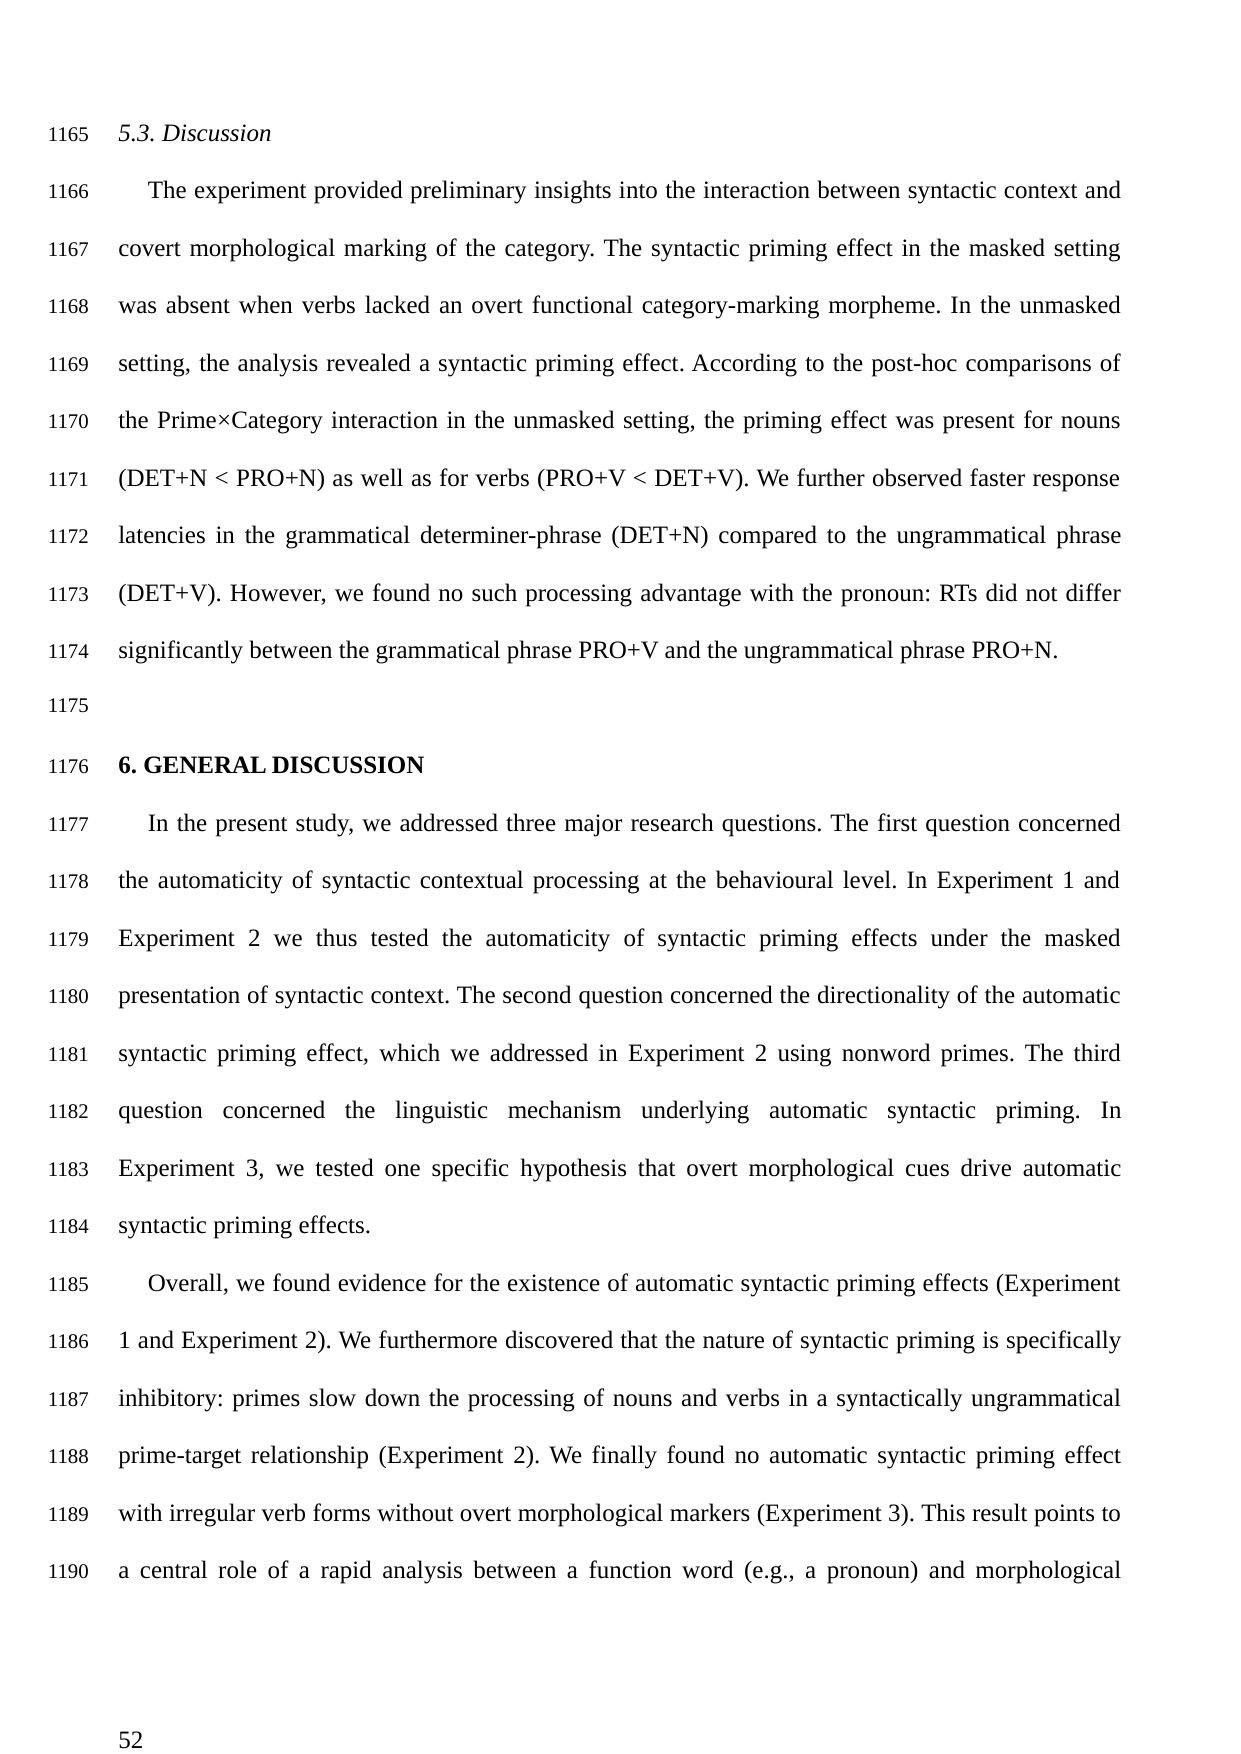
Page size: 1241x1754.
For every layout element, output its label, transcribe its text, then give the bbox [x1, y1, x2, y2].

text 5.3. Discussion [118, 118, 1122, 147]
text The experiment provided preliminary insights into the interaction between syntactic context and covert morphological marking of the category. The syntactic priming effect in the masked setting was absent when verbs lacked an overt functional category-marking morpheme. In the unmasked setting, the analysis revealed a syntactic priming effect. According to the post-hoc comparisons of the Prime×Category interaction in the unmasked setting, the priming effect was present for nouns (DET+N < PRO+N) as well as for verbs (PRO+V < DET+V). We further observed faster response latencies in the grammatical determiner-phrase (DET+N) compared to the ungrammatical phrase (DET+V). However, we found no such processing advantage with the pronoun: RTs did not differ significantly between the grammatical phrase PRO+V and the ungrammatical phrase PRO+N. [118, 176, 1122, 664]
text In the present study, we addressed three major research questions. The first question concerned the automaticity of syntactic contextual processing at the behavioural level. In Experiment 1 and Experiment 2 we thus tested the automaticity of syntactic priming effects under the masked presentation of syntactic context. The second question concerned the directionality of the automatic syntactic priming effect, which we addressed in Experiment 2 using nonword primes. The third question concerned the linguistic mechanism underlying automatic syntactic priming. In Experiment 3, we tested one specific hypothesis that overt morphological cues drive automatic syntactic priming effects. [118, 808, 1122, 1239]
text 6. GENERAL DISCUSSION [118, 751, 1122, 779]
text Overall, we found evidence for the existence of automatic syntactic priming effects (Experiment 1 and Experiment 2). We furthermore discovered that the nature of syntactic priming is specifically inhibitory: primes slow down the processing of nouns and verbs in a syntactically ungrammatical prime-target relationship (Experiment 2). We finally found no automatic syntactic priming effect with irregular verb forms without overt morphological markers (Experiment 3). This result points to a central role of a rapid analysis between a function word (e.g., a pronoun) and morphological [118, 1268, 1122, 1584]
